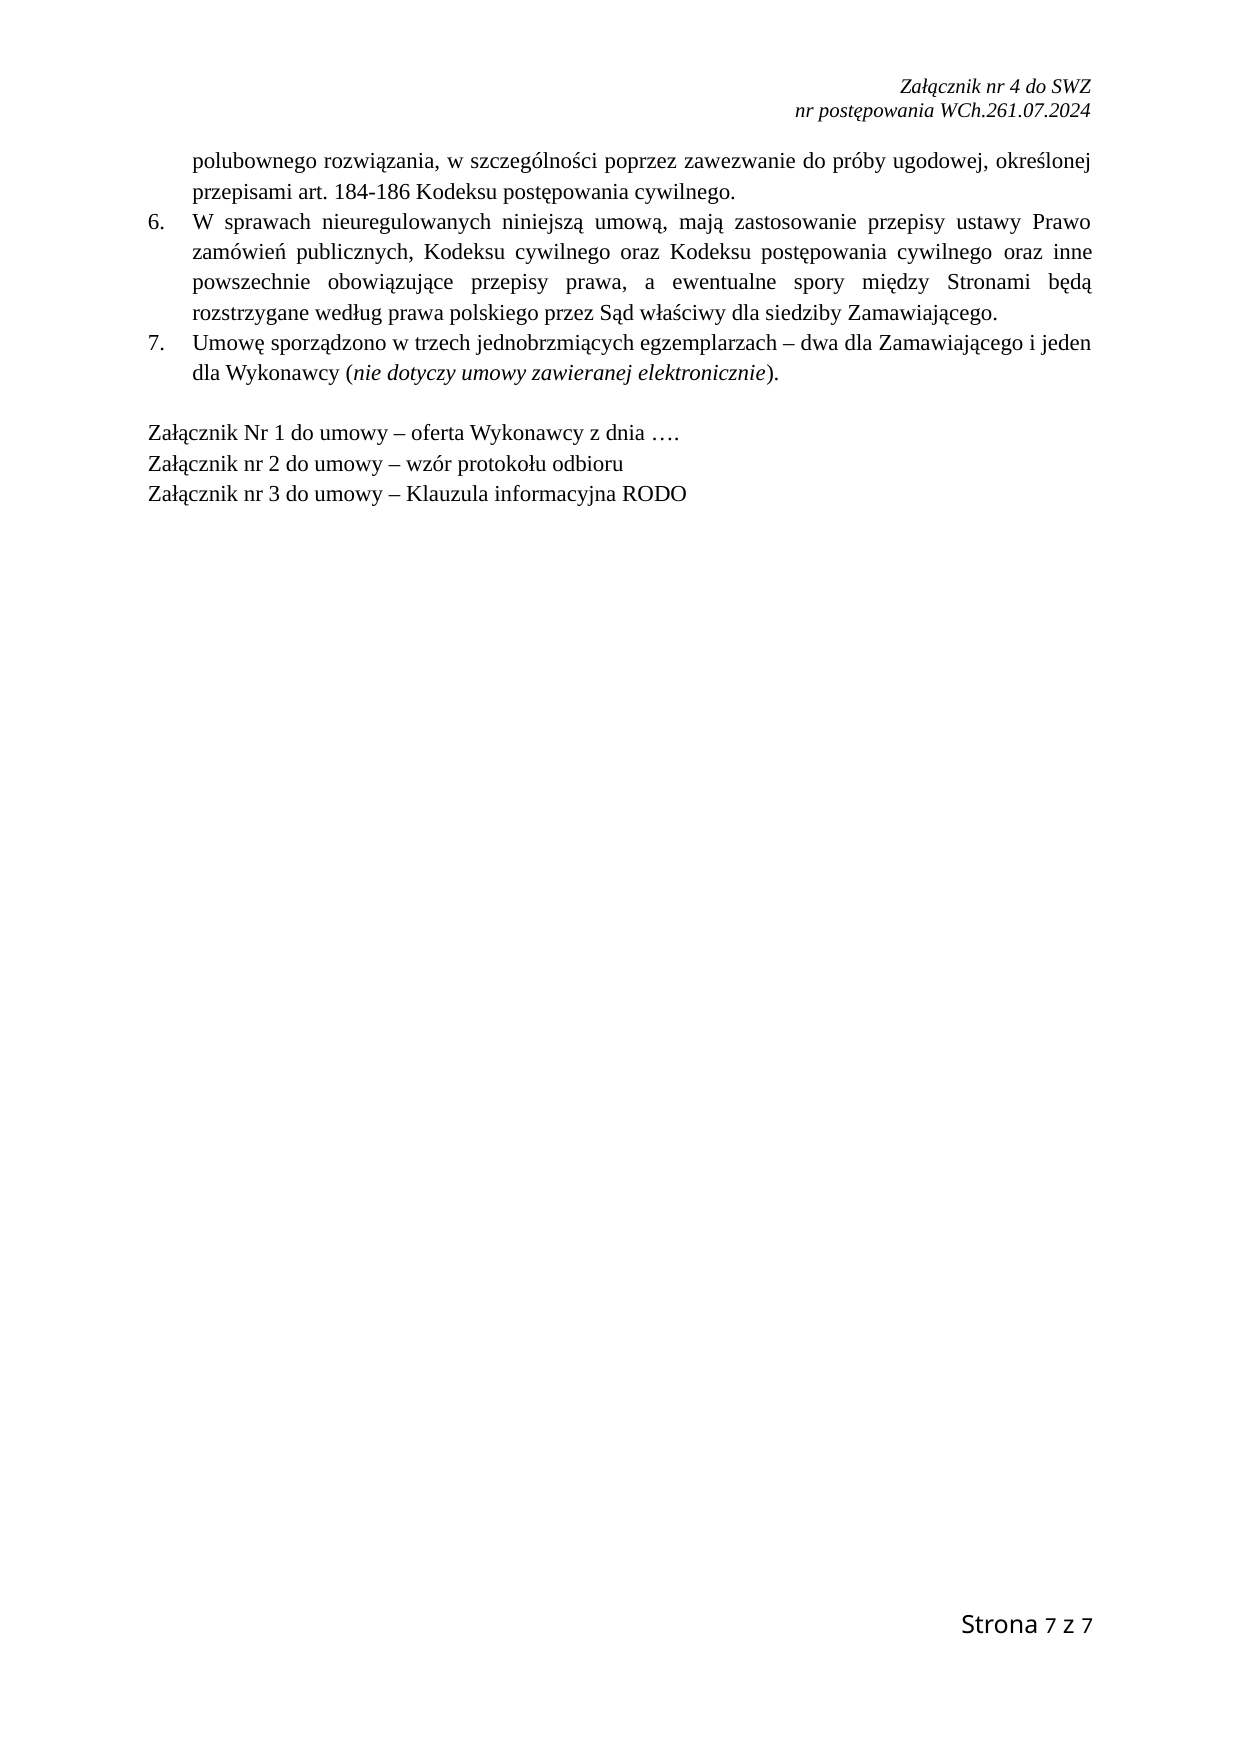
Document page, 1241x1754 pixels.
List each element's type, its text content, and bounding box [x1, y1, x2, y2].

text Załącznik Nr 1 do umowy – oferta Wykonawcy z dnia …. [148, 419, 1093, 446]
list W sprawach nieuregulowanych niniejszą umową, mają zastosowanie przepisy ustawy Prawo zamówień publicznych, Kodeksu cywilnego oraz Kodeksu postępowania cywilnego oraz inne powszechnie obowiązujące przepisy prawa, a ewentualne spory między Stronami będą rozstrzygane według prawa polskiego przez Sąd właściwy dla siedziby Zamawiającego. [148, 208, 1093, 325]
list polubownego rozwiązania, w szczególności poprzez zawezwanie do próby ugodowej, określonej przepisami art. 184-186 Kodeksu postępowania cywilnego. [148, 148, 1093, 204]
text Załącznik nr 3 do umowy – Klauzula informacyjna RODO [148, 480, 1093, 506]
text Załącznik nr 2 do umowy – wzór protokołu odbioru [148, 450, 1093, 476]
list Umowę sporządzono w trzech jednobrzmiących egzemplarzach – dwa dla Zamawiającego i jeden dla Wykonawcy (nie dotyczy umowy zawieranej elektronicznie). [148, 329, 1093, 385]
